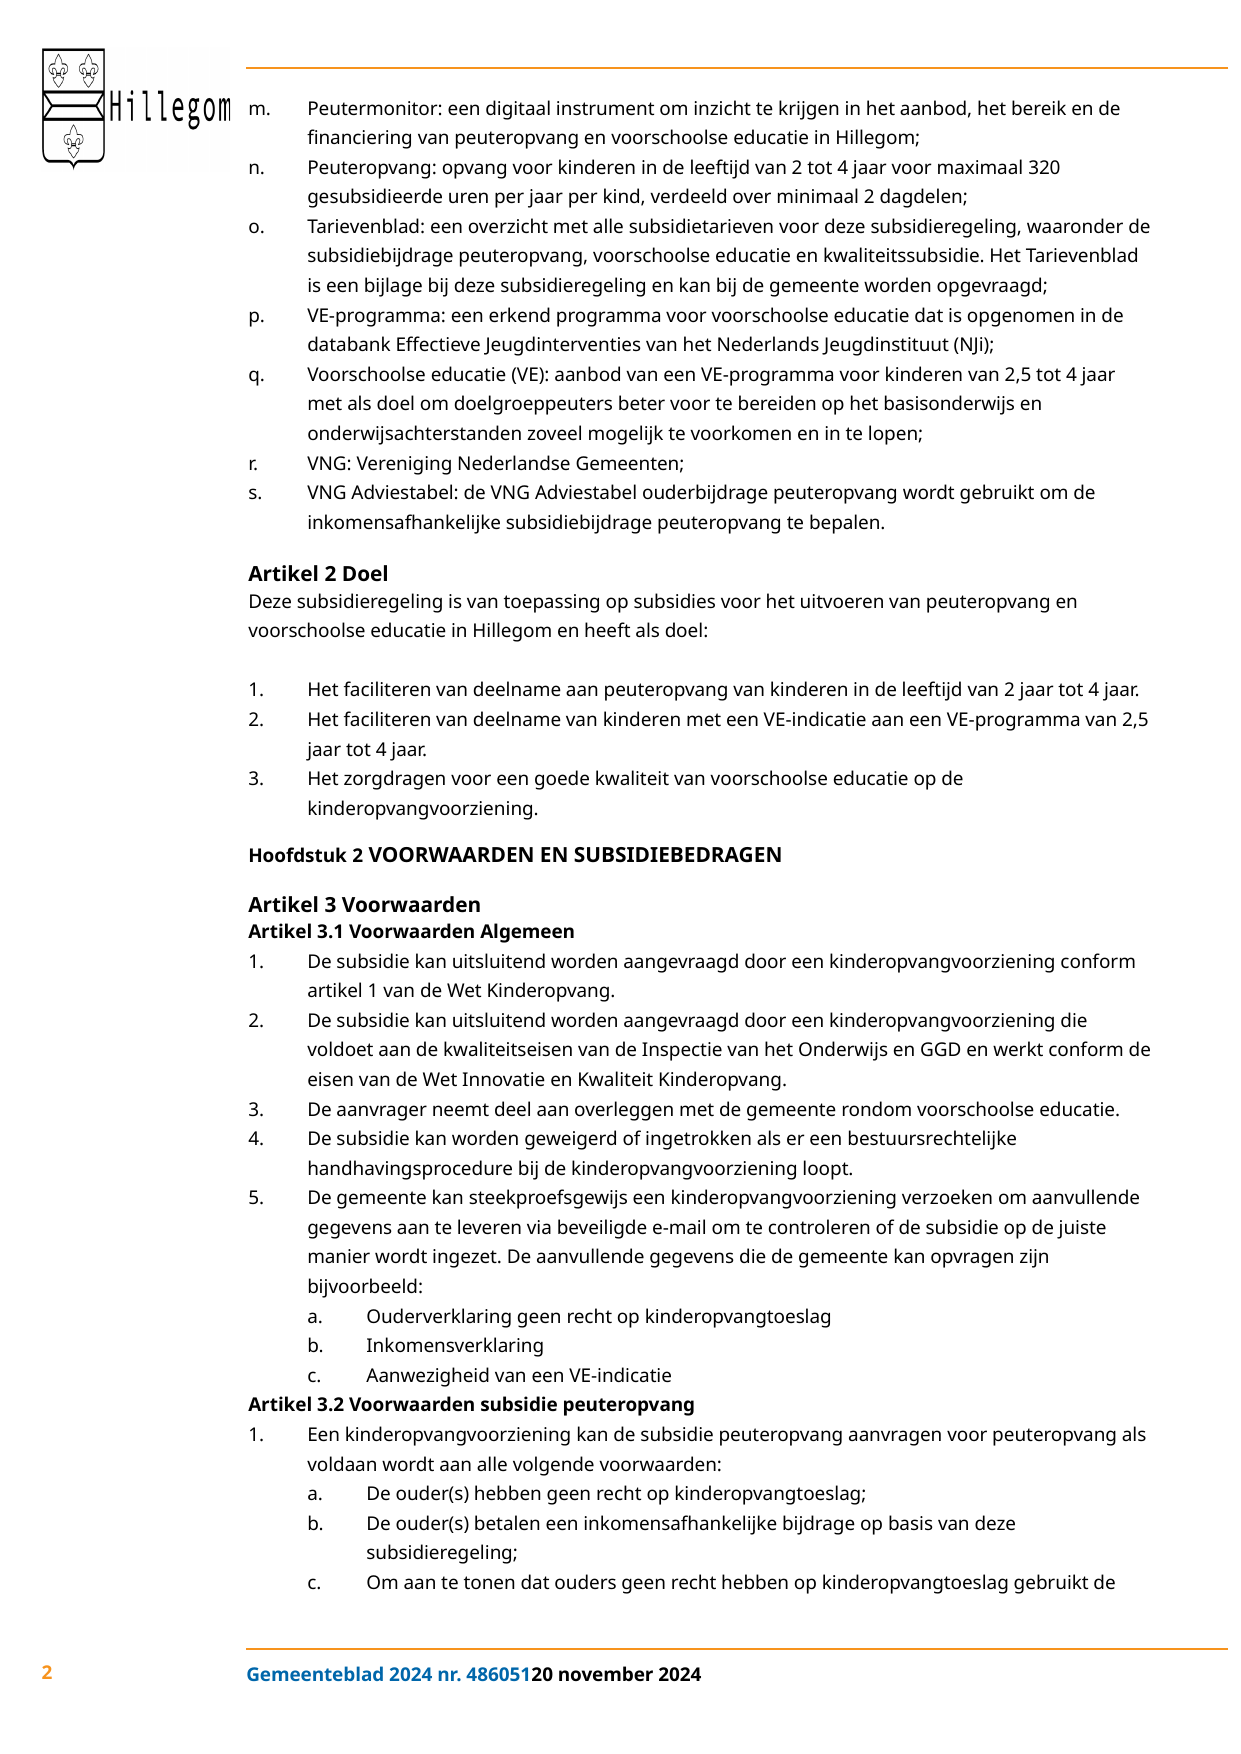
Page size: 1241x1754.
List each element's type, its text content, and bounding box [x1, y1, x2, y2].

text Artikel 3.1 Voorwaarden Algemeen [248, 918, 1152, 944]
list Ouderverklaring geen recht op kinderopvangtoeslag [307, 1303, 1152, 1328]
list De ouder(s) betalen een inkomensafhankelijke bijdrage op basis van deze subsidieregeling; [307, 1510, 1152, 1565]
list Het faciliteren van deelname aan peuteropvang van kinderen in de leeftijd van 2 jaar tot 4 jaar. [248, 677, 1152, 702]
list De subsidie kan uitsluitend worden aangevraagd door een kinderopvangvoorziening die voldoet aan de kwaliteitseisen van de Inspectie van het Onderwijs en GGD en werkt conform de eisen van de Wet Innovatie en Kwaliteit Kinderopvang. [248, 1007, 1152, 1092]
list Inkomensverklaring [307, 1332, 1152, 1358]
text Artikel 2 Doel [248, 559, 1152, 588]
list Peutermonitor: een digitaal instrument om inzicht te krijgen in het aanbod, het bereik en de financiering van peuteropvang en voorschoolse educatie in Hillegom; [248, 95, 1152, 150]
list De aanvrager neemt deel aan overleggen met de gemeente rondom voorschoolse educatie. [248, 1096, 1152, 1121]
list De subsidie kan uitsluitend worden aangevraagd door een kinderopvangvoorziening conform artikel 1 van de Wet Kinderopvang. [248, 948, 1152, 1003]
text Deze subsidieregeling is van toepassing op subsidies voor het uitvoeren van peuteropvang en voorschoolse educatie in Hillegom en heeft als doel: [248, 588, 1152, 643]
list Om aan te tonen dat ouders geen recht hebben op kinderopvangtoeslag gebruikt de [307, 1569, 1152, 1595]
list De gemeente kan steekproefsgewijs een kinderopvangvoorziening verzoeken om aanvullende gegevens aan te leveren via beveiligde e-mail om te controleren of de subsidie op de juiste manier wordt ingezet. De aanvullende gegevens die de gemeente kan opvragen zijn bijvoorbeeld: [248, 1184, 1152, 1299]
text Artikel 3 Voorwaarden [248, 890, 1152, 918]
list De ouder(s) hebben geen recht op kinderopvangtoeslag; [307, 1480, 1152, 1506]
list Tarievenblad: een overzicht met alle subsidietarieven voor deze subsidieregeling, waaronder de subsidiebijdrage peuteropvang, voorschoolse educatie en kwaliteitssubsidie. Het Tarievenblad is een bijlage bij deze subsidieregeling en kan bij de gemeente worden opgevraagd; [248, 213, 1152, 298]
list Het faciliteren van deelname van kinderen met een VE-indicatie aan een VE-programma van 2,5 jaar tot 4 jaar. [248, 706, 1152, 761]
list Aanwezigheid van een VE-indicatie [307, 1362, 1152, 1388]
list VNG: Vereniging Nederlandse Gemeenten; [248, 450, 1152, 476]
list De subsidie kan worden geweigerd of ingetrokken als er een bestuursrechtelijke handhavingsprocedure bij de kinderopvangvoorziening loopt. [248, 1125, 1152, 1181]
list Een kinderopvangvoorziening kan de subsidie peuteropvang aanvragen voor peuteropvang als voldaan wordt aan alle volgende voorwaarden: [248, 1421, 1152, 1476]
text Artikel 3.2 Voorwaarden subsidie peuteropvang [248, 1392, 1152, 1417]
list VNG Adviestabel: de VNG Adviestabel ouderbijdrage peuteropvang wordt gebruikt om de inkomensafhankelijke subsidiebijdrage peuteropvang te bepalen. [248, 479, 1152, 535]
list Voorschoolse educatie (VE): aanbod van een VE-programma voor kinderen van 2,5 tot 4 jaar met als doel om doelgroeppeuters beter voor te bereiden op het basisonderwijs en onderwijsachterstanden zoveel mogelijk te voorkomen en in te lopen; [248, 361, 1152, 446]
list VE-programma: een erkend programma voor voorschoolse educatie dat is opgenomen in de databank Effectieve Jeugdinterventies van het Nederlands Jeugdinstituut (NJi); [248, 302, 1152, 357]
list Het zorgdragen voor een goede kwaliteit van voorschoolse educatie op de kinderopvangvoorziening. [248, 765, 1152, 821]
picture [41, 47, 231, 172]
text Hoofdstuk 2 VOORWAARDEN EN SUBSIDIEBEDRAGEN [248, 841, 1152, 869]
list Peuteropvang: opvang voor kinderen in de leeftijd van 2 tot 4 jaar voor maximaal 320 gesubsidieerde uren per jaar per kind, verdeeld over minimaal 2 dagdelen; [248, 154, 1152, 209]
